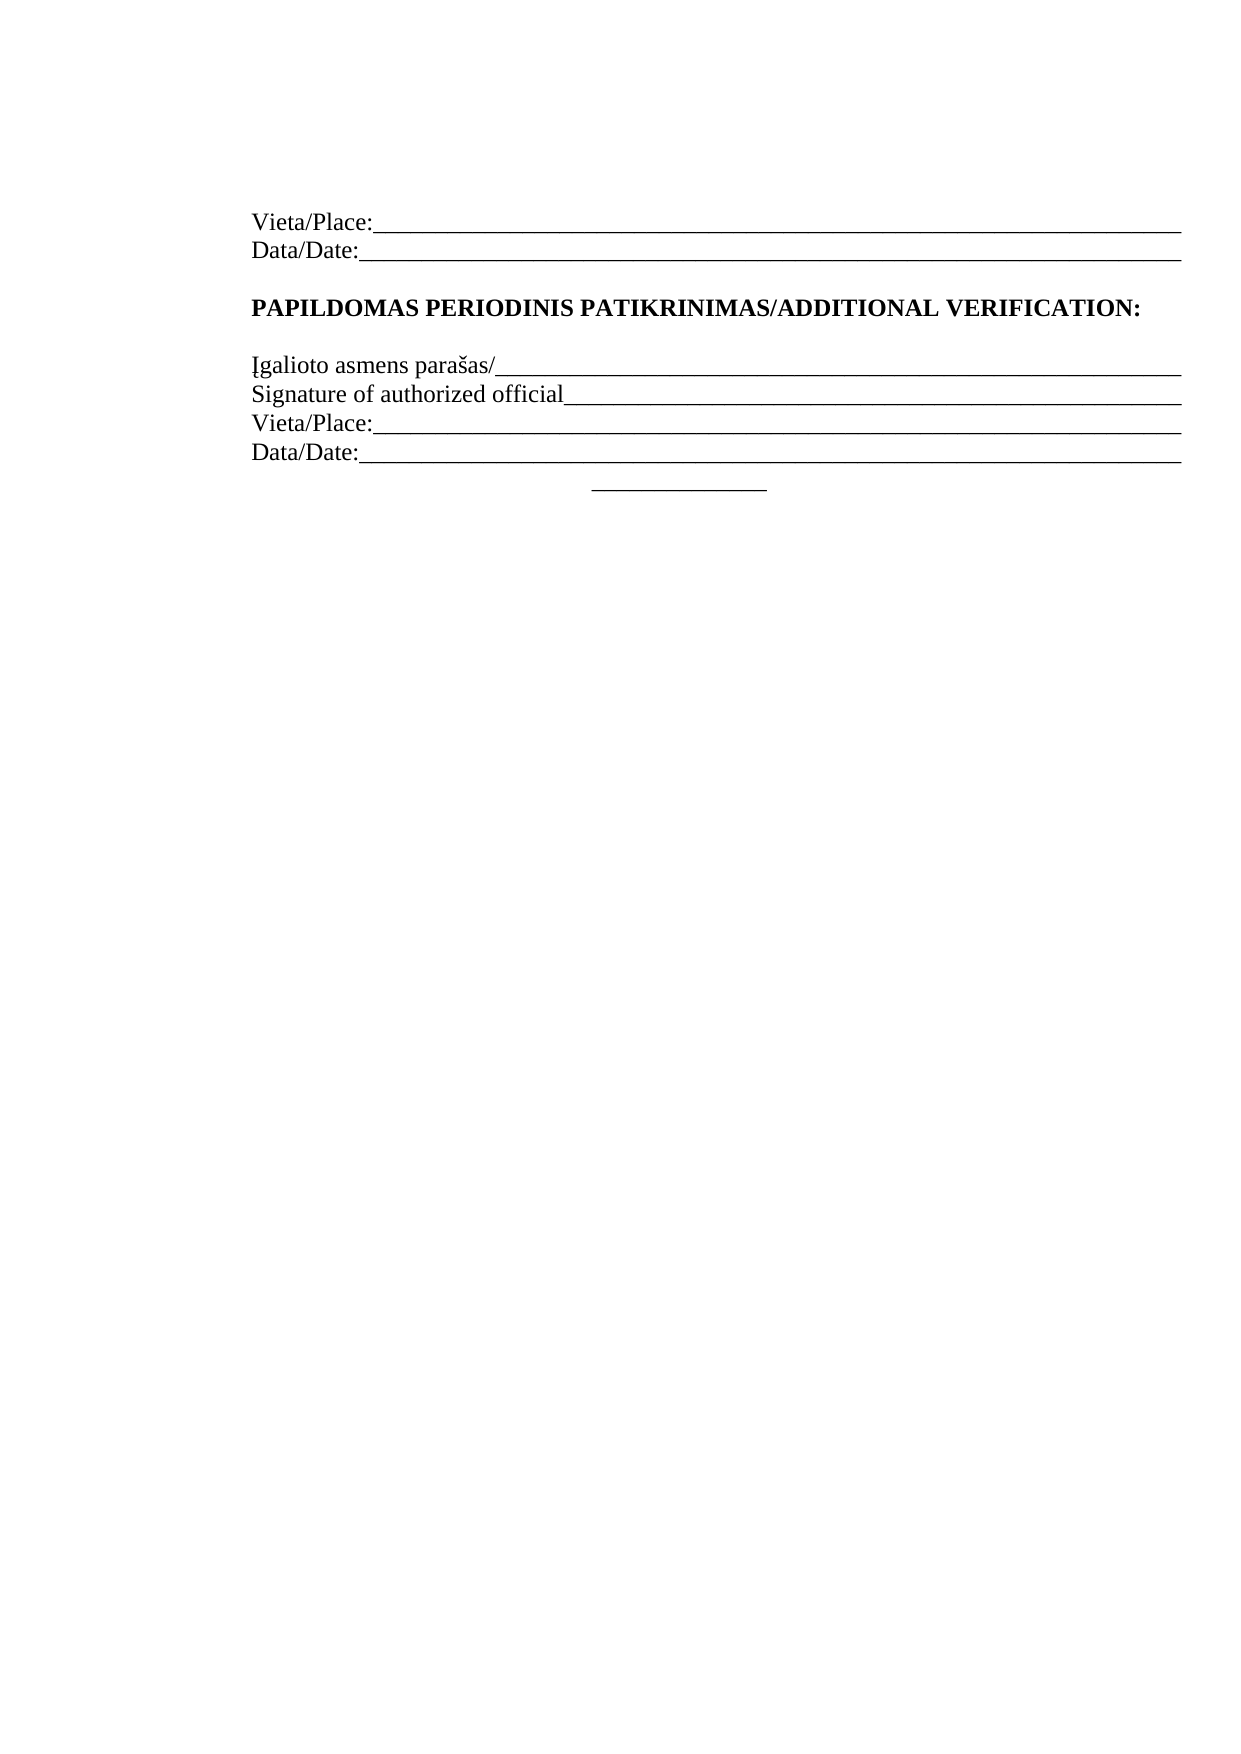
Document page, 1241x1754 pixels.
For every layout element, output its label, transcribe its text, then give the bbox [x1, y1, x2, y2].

text Signature of authorized official [177, 379, 1181, 408]
text PAPILDOMAS PERIODINIS PATIKRINIMAS/ADDITIONAL VERIFICATION: [177, 293, 1181, 322]
text Vieta/Place: [177, 408, 1181, 437]
text Įgalioto asmens parašas/ [177, 350, 1181, 379]
text Vieta/Place: [177, 207, 1181, 235]
text Data/Date: [177, 235, 1181, 264]
text Data/Date: [177, 437, 1181, 465]
text ______________ [177, 465, 1181, 494]
